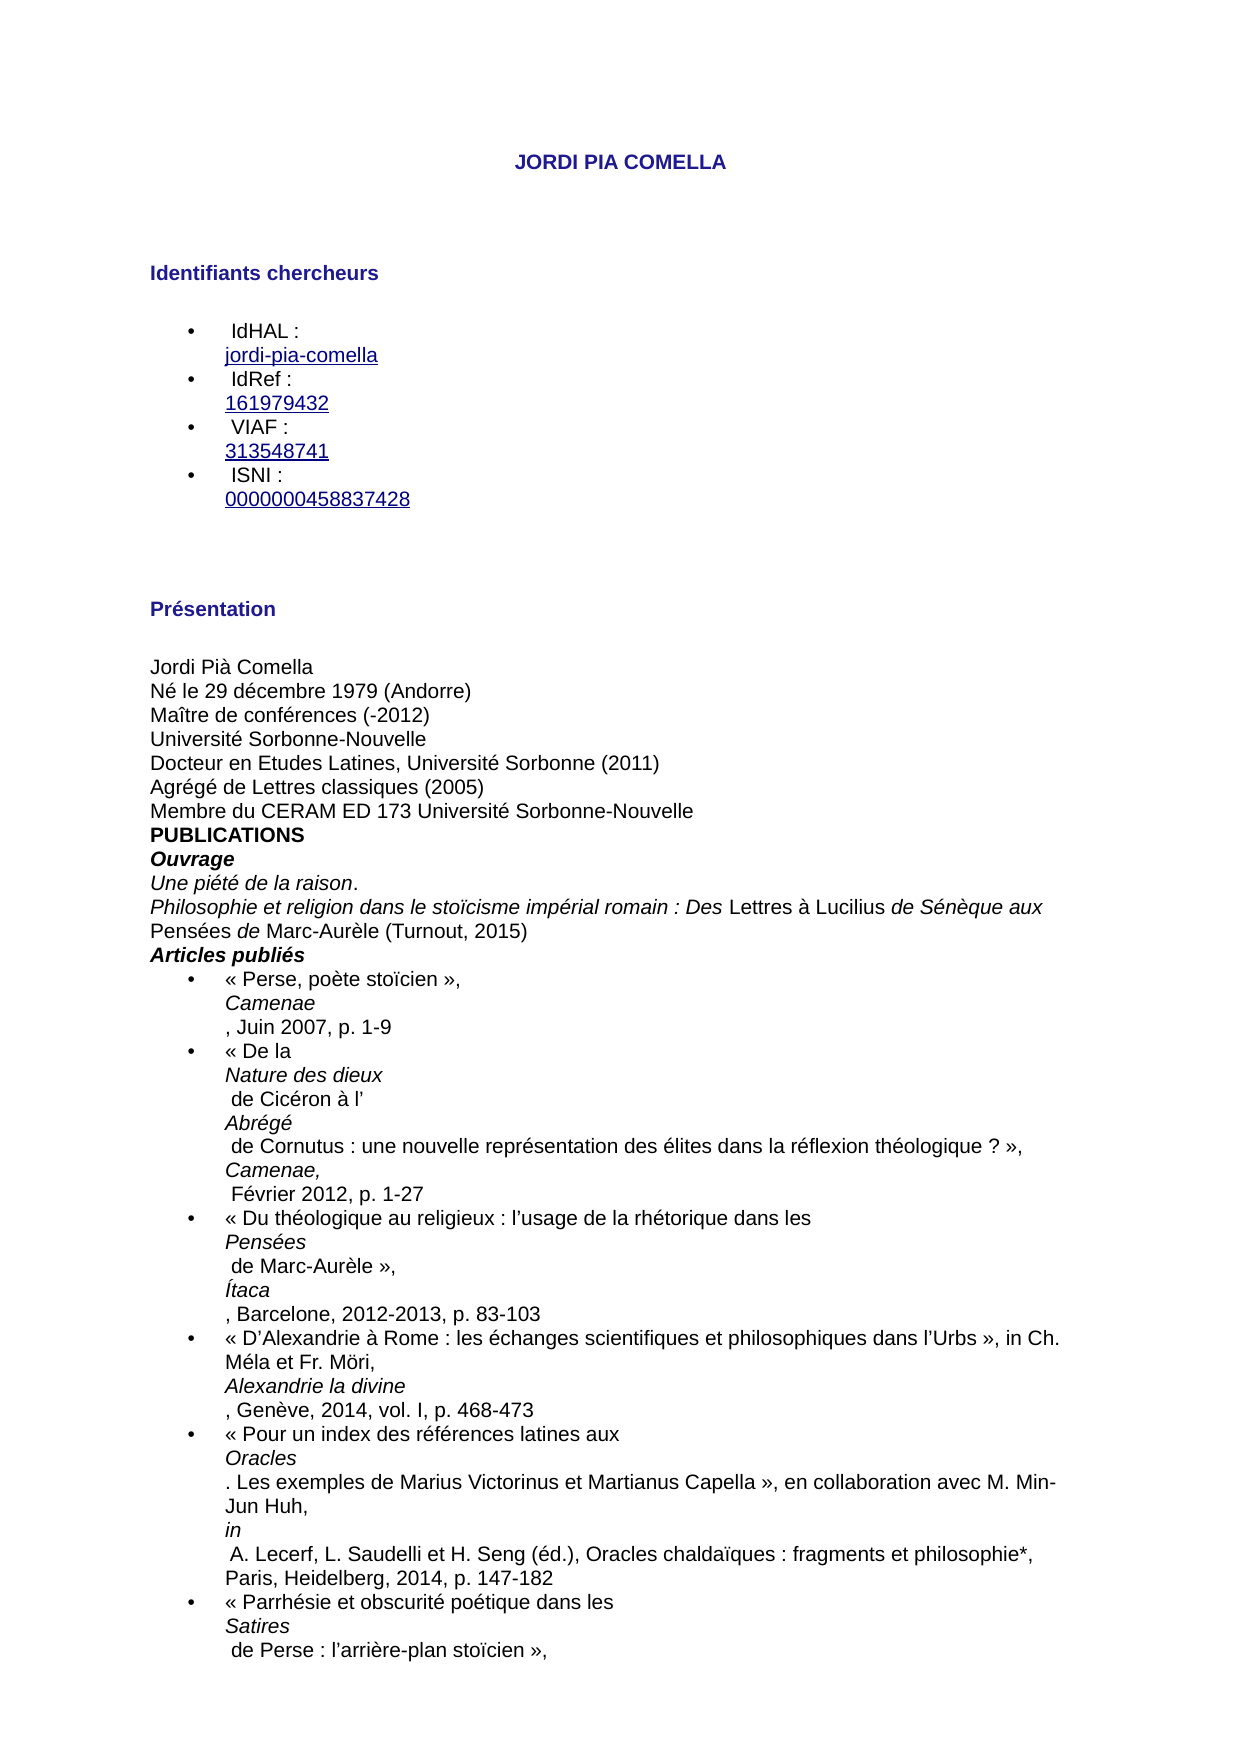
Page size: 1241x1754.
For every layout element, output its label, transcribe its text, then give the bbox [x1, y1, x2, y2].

list IdRef : [187, 367, 1090, 391]
text Université Sorbonne-Nouvelle [150, 727, 1090, 751]
list « Perse, poète stoïcien », [187, 967, 1090, 991]
list 0000000458837428 [187, 486, 1090, 510]
subtitle Identifiants chercheurs [150, 260, 1090, 284]
list « Du théologique au religieux : l’usage de la rhétorique dans les [187, 1206, 1090, 1230]
list Camenae, [187, 1158, 1090, 1182]
list Abrégé [187, 1110, 1090, 1134]
list de Marc-Aurèle », [187, 1254, 1090, 1278]
list Alexandrie la divine [187, 1374, 1090, 1398]
text Membre du CERAM ED 173 Université Sorbonne-Nouvelle [150, 799, 1090, 823]
list « Pour un index des références latines aux [187, 1422, 1090, 1446]
text Né le 29 décembre 1979 (Andorre) [150, 679, 1090, 703]
subtitle JORDI PIA COMELLA [150, 150, 1090, 174]
list , Juin 2007, p. 1-9 [187, 1014, 1090, 1038]
list Nature des dieux [187, 1062, 1090, 1086]
list « Parrhésie et obscurité poétique dans les [187, 1589, 1090, 1613]
list Ítaca [187, 1278, 1090, 1302]
list 313548741 [187, 438, 1090, 462]
text Philosophie et religion dans le stoïcisme impérial romain : Des Lettres à Lucilius de Sénèque aux Pensées de Marc-Aurèle (Turnout, 2015) [150, 895, 1090, 943]
list ISNI : [187, 462, 1090, 486]
text Agrégé de Lettres classiques (2005) [150, 775, 1090, 799]
list « De la [187, 1038, 1090, 1062]
list Pensées [187, 1230, 1090, 1254]
subtitle Présentation [150, 597, 1090, 621]
list de Perse : l’arrière-plan stoïcien », [187, 1637, 1090, 1661]
text Articles publiés [150, 943, 1090, 967]
list . Les exemples de Marius Victorinus et Martianus Capella », en collaboration avec M. Min-Jun Huh, [187, 1470, 1090, 1518]
list Camenae [187, 991, 1090, 1014]
list Oracles [187, 1446, 1090, 1470]
text Ouvrage [150, 847, 1090, 871]
list « D’Alexandrie à Rome : les échanges scientifiques et philosophiques dans l’Urbs », in Ch. Méla et Fr. Möri, [187, 1326, 1090, 1374]
list VIAF : [187, 414, 1090, 438]
list IdHAL : [187, 319, 1090, 343]
list A. Lecerf, L. Saudelli et H. Seng (éd.), Oracles chaldaïques : fragments et philosophie*, Paris, Heidelberg, 2014, p. 147-182 [187, 1542, 1090, 1589]
text Docteur en Etudes Latines, Université Sorbonne (2011) [150, 751, 1090, 775]
list de Cicéron à l’ [187, 1086, 1090, 1110]
text Une piété de la raison. [150, 871, 1090, 895]
text PUBLICATIONS [150, 823, 1090, 847]
list , Genève, 2014, vol. I, p. 468-473 [187, 1398, 1090, 1422]
list in [187, 1518, 1090, 1542]
text Maître de conférences (-2012) [150, 703, 1090, 727]
list de Cornutus : une nouvelle représentation des élites dans la réflexion théologique ? », [187, 1134, 1090, 1158]
list , Barcelone, 2012-2013, p. 83-103 [187, 1302, 1090, 1326]
list Satires [187, 1613, 1090, 1637]
text Jordi Pià Comella [150, 655, 1090, 679]
list jordi-pia-comella [187, 343, 1090, 367]
list 161979432 [187, 391, 1090, 414]
list Février 2012, p. 1-27 [187, 1182, 1090, 1206]
